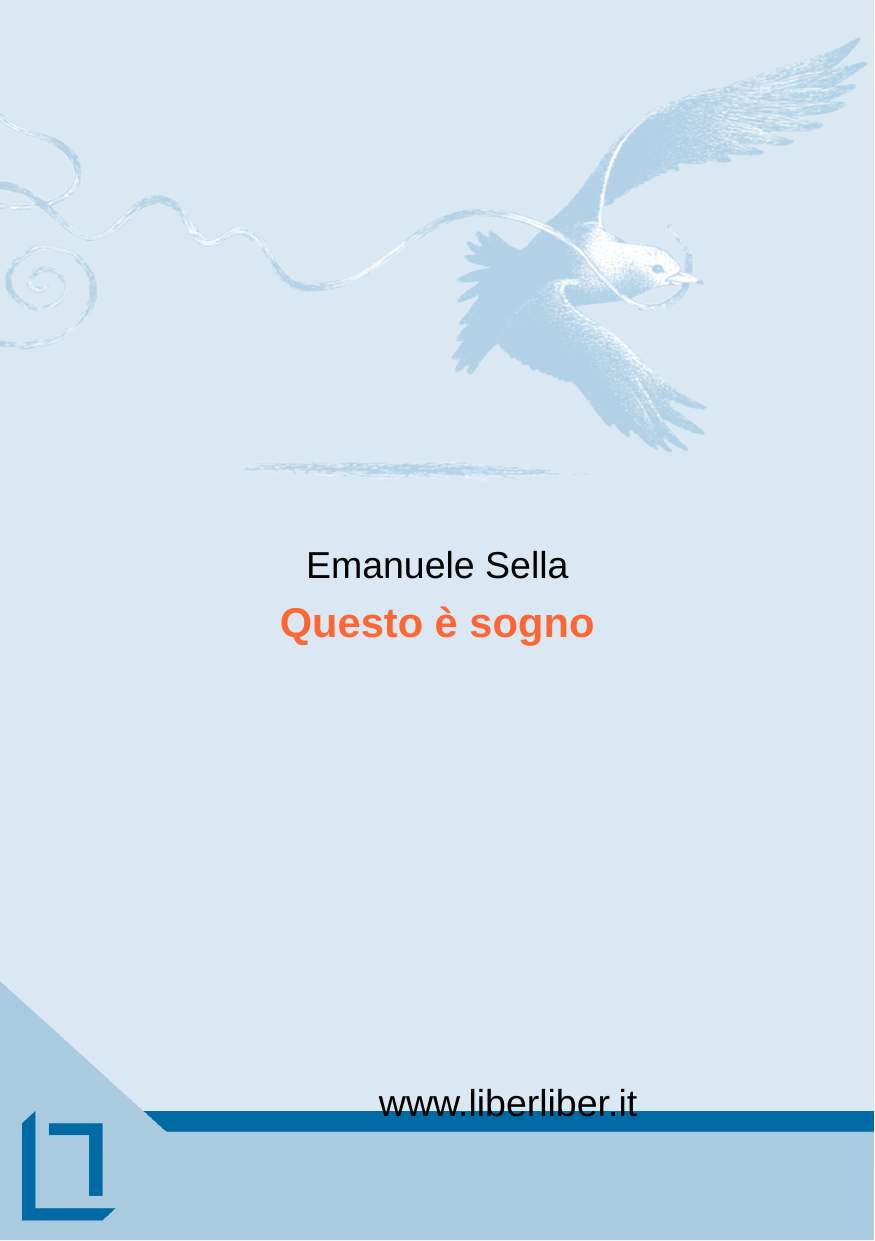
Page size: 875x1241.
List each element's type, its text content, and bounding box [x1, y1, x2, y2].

text www.liberliber.it [331, 1081, 685, 1124]
text Questo è sogno [94, 598, 779, 646]
picture [0, 0, 874, 1241]
text Emanuele Sella [94, 543, 779, 586]
